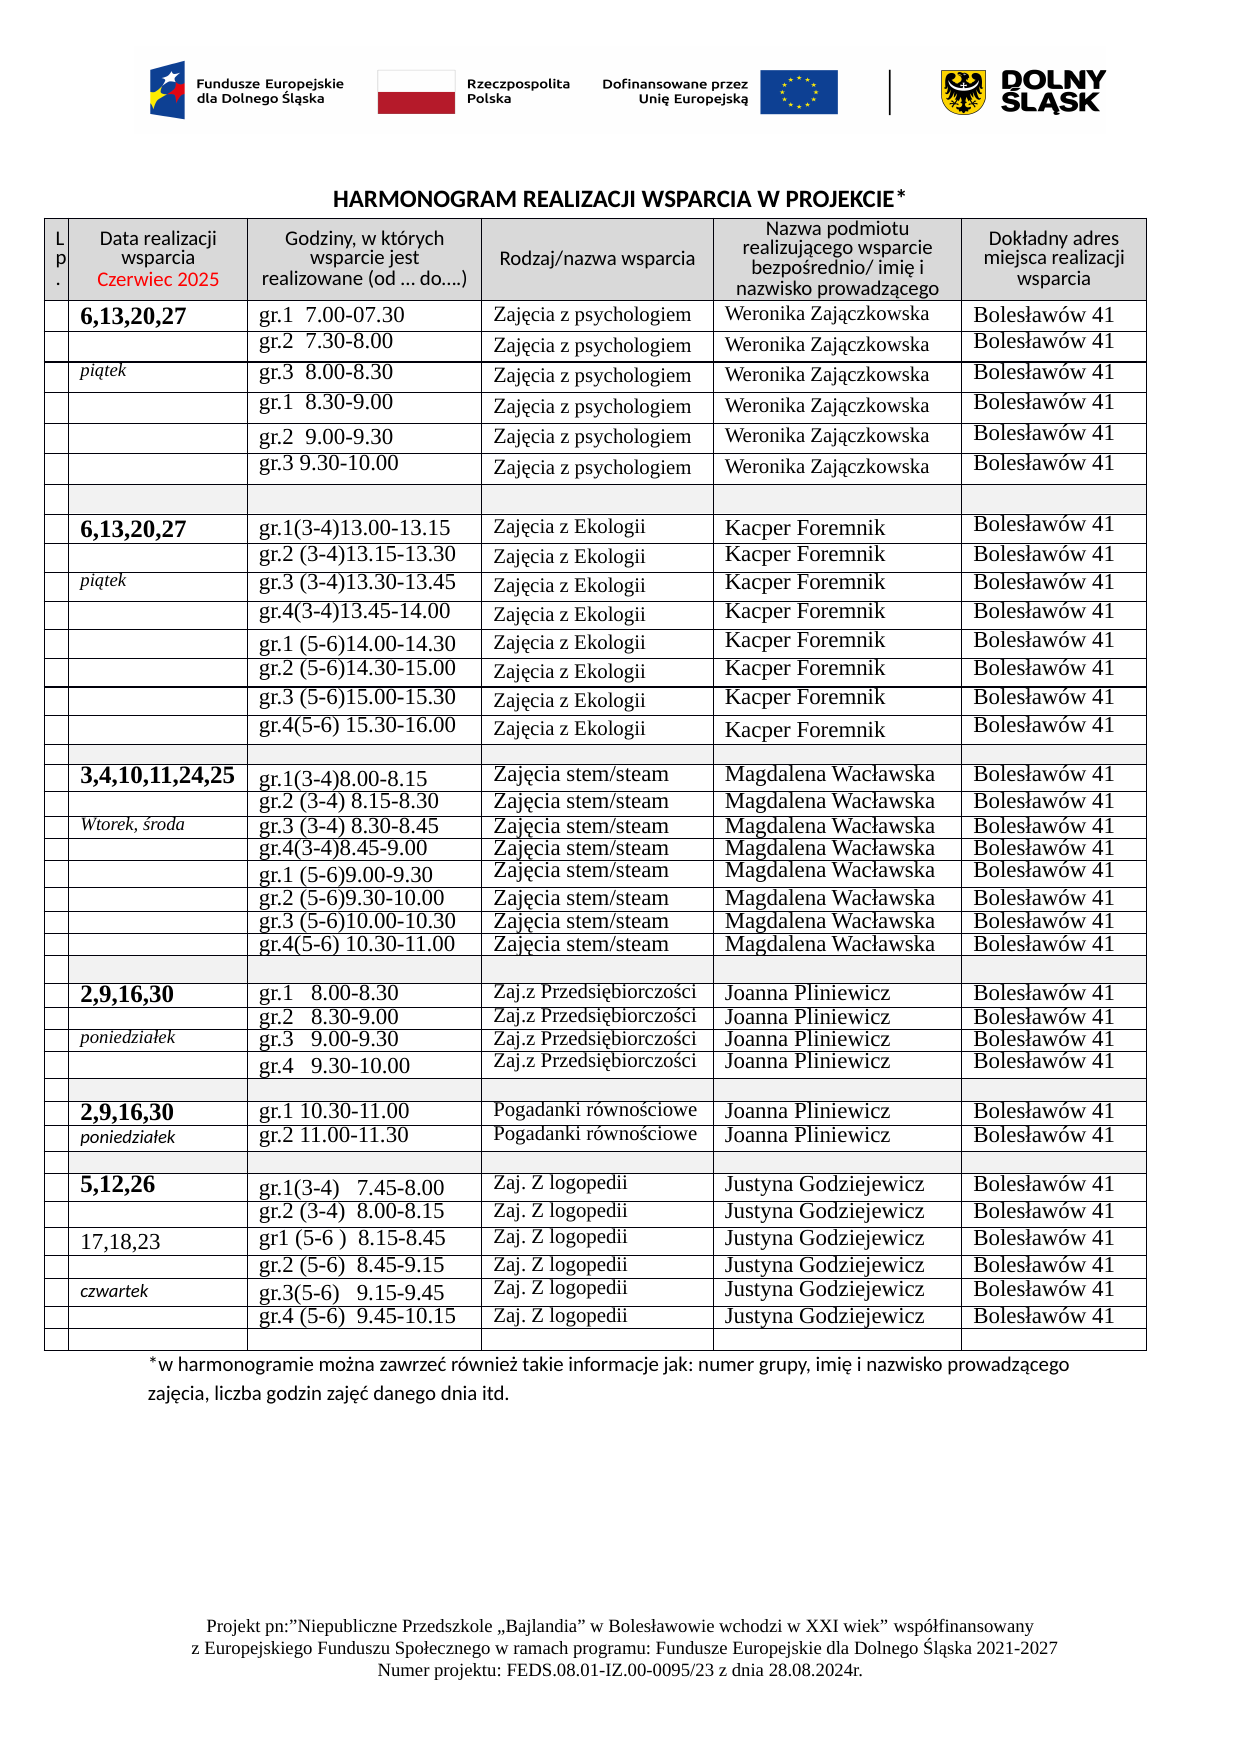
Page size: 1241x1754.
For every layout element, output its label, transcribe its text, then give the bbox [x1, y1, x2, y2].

table_cell gr.4(5-6) 15.30-16.00 [248, 716, 481, 744]
table_cell 2,9,16,30 [69, 984, 247, 1007]
table_cell Magdalena Wacławska [714, 765, 961, 791]
table_cell [45, 792, 68, 816]
table_cell gr.1(3-4) 7.45-8.00 [248, 1174, 481, 1201]
table_cell Kacper Foremnik [714, 544, 961, 572]
table_header Data realizacji wsparcia Czerwiec 2025 [69, 219, 247, 300]
table_cell piątek [69, 573, 247, 601]
table_cell Justyna Godziejewicz [714, 1307, 961, 1328]
table_cell gr.3 (3-4) 8.30-8.45 [248, 817, 481, 838]
table_cell gr.1 8.30-9.00 [248, 393, 481, 422]
table_cell [45, 1079, 68, 1101]
table_cell 3,4,10,11,24,25 [69, 765, 247, 791]
table_cell 2,9,16,30 [69, 1102, 247, 1124]
table_cell Kacper Foremnik [714, 716, 961, 744]
table_cell Bolesławów 41 [962, 1202, 1146, 1227]
table_cell [69, 659, 247, 686]
table_cell Bolesławów 41 [962, 839, 1146, 860]
table_cell Bolesławów 41 [962, 792, 1146, 816]
table_cell [714, 1152, 961, 1173]
table_cell [45, 573, 68, 601]
table_cell [69, 1329, 247, 1350]
table_cell Bolesławów 41 [962, 630, 1146, 658]
table_cell Zaj. Z logopedii [482, 1174, 713, 1201]
table_cell gr.1 (5-6)14.00-14.30 [248, 630, 481, 658]
table_cell [248, 485, 481, 513]
table_cell Bolesławów 41 [962, 1228, 1146, 1254]
table_cell Bolesławów 41 [962, 716, 1146, 744]
table_header Rodzaj/nazwa wsparcia [482, 219, 713, 300]
table_cell [45, 817, 68, 838]
table_cell Zajęcia z psychologiem [482, 454, 713, 483]
table_cell [69, 332, 247, 361]
table_cell [69, 861, 247, 887]
table_cell [45, 424, 68, 453]
table_cell Justyna Godziejewicz [714, 1256, 961, 1278]
table_cell [482, 485, 713, 513]
table_cell Zajęcia stem/steam [482, 934, 713, 955]
table_cell [248, 1079, 481, 1101]
table_cell gr.1 7.00-07.30 [248, 301, 481, 331]
table_cell Bolesławów 41 [962, 544, 1146, 572]
table_cell [45, 716, 68, 744]
table_cell [69, 393, 247, 422]
table_cell Joanna Pliniewicz [714, 1030, 961, 1051]
table_cell [45, 332, 68, 361]
table_cell [45, 839, 68, 860]
table_cell [69, 1256, 247, 1278]
table_header Nazwa podmiotu realizującego wsparcie bezpośrednio/ imię i nazwisko prowadzącego [714, 219, 961, 300]
table_header Godziny, w których wsparcie jest realizowane (od … do….) [248, 219, 481, 300]
table_cell [248, 1329, 481, 1350]
table_cell [45, 956, 68, 983]
table_cell Weronika Zajączkowska [714, 393, 961, 422]
table_cell [69, 485, 247, 513]
table_cell Magdalena Wacławska [714, 817, 961, 838]
table_cell gr.2 (3-4) 8.15-8.30 [248, 792, 481, 816]
table_cell 17,18,23 [69, 1228, 247, 1254]
table_cell gr1 (5-6 ) 8.15-8.45 [248, 1228, 481, 1254]
table_cell Magdalena Wacławska [714, 861, 961, 887]
table_cell Justyna Godziejewicz [714, 1174, 961, 1201]
table_cell Zaj. Z logopedii [482, 1256, 713, 1278]
table_cell [45, 1279, 68, 1306]
table_cell Bolesławów 41 [962, 1052, 1146, 1078]
table_cell Bolesławów 41 [962, 363, 1146, 392]
table_cell gr.2 (3-4)13.15-13.30 [248, 544, 481, 572]
table_cell Bolesławów 41 [962, 393, 1146, 422]
table_cell [69, 745, 247, 764]
table_cell [69, 1079, 247, 1101]
table_cell Justyna Godziejewicz [714, 1202, 961, 1227]
table_cell Bolesławów 41 [962, 912, 1146, 933]
table_cell [714, 745, 961, 764]
table_cell Zaj.z Przedsiębiorczości [482, 984, 713, 1007]
table_cell Bolesławów 41 [962, 602, 1146, 629]
table_cell Joanna Pliniewicz [714, 1102, 961, 1124]
table_cell Bolesławów 41 [962, 861, 1146, 887]
table_cell Bolesławów 41 [962, 424, 1146, 453]
table_cell 6,13,20,27 [69, 515, 247, 543]
table_cell Joanna Pliniewicz [714, 1052, 961, 1078]
table_cell Bolesławów 41 [962, 1126, 1146, 1151]
table_cell gr.1 (5-6)9.00-9.30 [248, 861, 481, 887]
table_cell [45, 1052, 68, 1078]
table_cell [69, 424, 247, 453]
table_cell [962, 1152, 1146, 1173]
table_cell Zajęcia z psychologiem [482, 363, 713, 392]
table_cell [45, 1152, 68, 1173]
table_cell Magdalena Wacławska [714, 839, 961, 860]
table_cell [714, 485, 961, 513]
table_cell Bolesławów 41 [962, 1102, 1146, 1124]
table_cell gr.1(3-4)13.00-13.15 [248, 515, 481, 543]
table_cell [962, 956, 1146, 983]
table_cell Bolesławów 41 [962, 888, 1146, 911]
table_cell Zaj. Z logopedii [482, 1228, 713, 1254]
table_cell Zaj. Z logopedii [482, 1307, 713, 1328]
table_cell [45, 363, 68, 392]
table_cell [69, 602, 247, 629]
table_cell Kacper Foremnik [714, 602, 961, 629]
table_cell Bolesławów 41 [962, 301, 1146, 331]
table_cell [45, 1202, 68, 1227]
table_cell [69, 934, 247, 955]
table_cell Zajęcia stem/steam [482, 817, 713, 838]
table_cell [45, 659, 68, 686]
table_cell gr.4(5-6) 10.30-11.00 [248, 934, 481, 955]
table_cell gr.2 (5-6) 8.45-9.15 [248, 1256, 481, 1278]
table_cell Zajęcia z Ekologii [482, 602, 713, 629]
table_cell [45, 602, 68, 629]
table_cell [482, 1329, 713, 1350]
text HARMONOGRAM REALIZACJI WSPARCIA W PROJEKCIE* [148, 183, 1092, 213]
table_cell Zaj. Z logopedii [482, 1202, 713, 1227]
table_cell Magdalena Wacławska [714, 888, 961, 911]
table_cell poniedziałek [69, 1126, 247, 1151]
table_cell [714, 956, 961, 983]
table_cell gr.3 (5-6)10.00-10.30 [248, 912, 481, 933]
table_cell Zajęcia z Ekologii [482, 688, 713, 715]
table_cell gr.2 9.00-9.30 [248, 424, 481, 453]
table_cell Zaj.z Przedsiębiorczości [482, 1008, 713, 1029]
table_cell Bolesławów 41 [962, 1030, 1146, 1051]
table_cell Zajęcia z Ekologii [482, 659, 713, 686]
table_cell Kacper Foremnik [714, 515, 961, 543]
table_cell Bolesławów 41 [962, 332, 1146, 361]
table_cell Zajęcia z psychologiem [482, 301, 713, 331]
table_cell Zajęcia z psychologiem [482, 332, 713, 361]
table_cell 6,13,20,27 [69, 301, 247, 331]
table_cell [45, 485, 68, 513]
table_cell Zajęcia z Ekologii [482, 573, 713, 601]
table_cell czwartek [69, 1279, 247, 1306]
table_cell Kacper Foremnik [714, 573, 961, 601]
table_cell Magdalena Wacławska [714, 934, 961, 955]
table_cell Pogadanki równościowe [482, 1126, 713, 1151]
table_cell [69, 839, 247, 860]
table_cell Joanna Pliniewicz [714, 1008, 961, 1029]
table_cell gr.3 (5-6)15.00-15.30 [248, 688, 481, 715]
table_cell Weronika Zajączkowska [714, 332, 961, 361]
table_cell gr.2 (5-6)9.30-10.00 [248, 888, 481, 911]
table_cell Bolesławów 41 [962, 934, 1146, 955]
table_cell Zaj. Z logopedii [482, 1279, 713, 1306]
table_cell Magdalena Wacławska [714, 792, 961, 816]
table_cell gr.2 11.00-11.30 [248, 1126, 481, 1151]
table_cell [482, 1152, 713, 1173]
table_cell Bolesławów 41 [962, 984, 1146, 1007]
table_cell [45, 1030, 68, 1051]
table_cell piątek [69, 363, 247, 392]
table_cell Zajęcia z psychologiem [482, 424, 713, 453]
table_cell [69, 1152, 247, 1173]
table_cell Zaj.z Przedsiębiorczości [482, 1030, 713, 1051]
table_cell Bolesławów 41 [962, 659, 1146, 686]
table_cell gr.1 10.30-11.00 [248, 1102, 481, 1124]
table_header Lp. [45, 219, 68, 300]
table_cell [45, 393, 68, 422]
table_cell Joanna Pliniewicz [714, 984, 961, 1007]
table_cell [45, 688, 68, 715]
table_cell [45, 765, 68, 791]
table_cell Bolesławów 41 [962, 1307, 1146, 1328]
table_cell [69, 1008, 247, 1029]
table_cell [69, 716, 247, 744]
table_cell Kacper Foremnik [714, 688, 961, 715]
table_cell Kacper Foremnik [714, 630, 961, 658]
table_cell gr.3(5-6) 9.15-9.45 [248, 1279, 481, 1306]
table_cell Bolesławów 41 [962, 1174, 1146, 1201]
table_cell [69, 630, 247, 658]
table_cell gr.2 (5-6)14.30-15.00 [248, 659, 481, 686]
table_cell Zajęcia z Ekologii [482, 630, 713, 658]
table_cell Zajęcia z Ekologii [482, 544, 713, 572]
table_cell Bolesławów 41 [962, 573, 1146, 601]
table_cell [248, 956, 481, 983]
table_cell [45, 912, 68, 933]
table_cell [69, 1307, 247, 1328]
table_cell Weronika Zajączkowska [714, 363, 961, 392]
table_cell Bolesławów 41 [962, 1256, 1146, 1278]
table_cell gr.3 (3-4)13.30-13.45 [248, 573, 481, 601]
table_cell poniedziałek [69, 1030, 247, 1051]
table_cell Magdalena Wacławska [714, 912, 961, 933]
table_cell gr.3 8.00-8.30 [248, 363, 481, 392]
table_cell Pogadanki równościowe [482, 1102, 713, 1124]
table_cell Weronika Zajączkowska [714, 424, 961, 453]
table_cell [45, 515, 68, 543]
table_cell [45, 301, 68, 331]
table_cell [714, 1079, 961, 1101]
table_cell Bolesławów 41 [962, 1008, 1146, 1029]
table_cell [45, 1102, 68, 1124]
table_cell [69, 888, 247, 911]
table_cell Joanna Pliniewicz [714, 1126, 961, 1151]
table_cell Zaj.z Przedsiębiorczości [482, 1052, 713, 1078]
table_cell [45, 544, 68, 572]
table_cell Bolesławów 41 [962, 765, 1146, 791]
text *w harmonogramie można zawrzeć również takie informacje jak: numer grupy, imię i nazwisko prowadzącego zajęcia, liczba godzin zajęć danego dnia itd. [148, 1351, 1092, 1406]
table_cell [45, 1126, 68, 1151]
table_cell [69, 688, 247, 715]
table_cell 5,12,26 [69, 1174, 247, 1201]
table_cell [45, 984, 68, 1007]
table_cell gr.4(3-4)13.45-14.00 [248, 602, 481, 629]
table_cell [45, 1307, 68, 1328]
table_cell gr.4 (5-6) 9.45-10.15 [248, 1307, 481, 1328]
table_cell [45, 1256, 68, 1278]
table_cell Bolesławów 41 [962, 515, 1146, 543]
table_cell [69, 454, 247, 483]
table_cell Zajęcia z Ekologii [482, 515, 713, 543]
table_cell [45, 454, 68, 483]
table_cell [45, 861, 68, 887]
table_cell [248, 745, 481, 764]
table_cell gr.1 8.00-8.30 [248, 984, 481, 1007]
table_cell [45, 1174, 68, 1201]
table_cell [714, 1329, 961, 1350]
table_cell gr.3 9.00-9.30 [248, 1030, 481, 1051]
table_cell [45, 745, 68, 764]
table_cell gr.2 7.30-8.00 [248, 332, 481, 361]
table_cell Zajęcia stem/steam [482, 861, 713, 887]
table_cell [248, 1152, 481, 1173]
table_cell Kacper Foremnik [714, 659, 961, 686]
table_cell gr.4(3-4)8.45-9.00 [248, 839, 481, 860]
table_cell Zajęcia z Ekologii [482, 716, 713, 744]
table_cell [482, 956, 713, 983]
table_cell [482, 1079, 713, 1101]
table_cell Zajęcia stem/steam [482, 912, 713, 933]
table_cell Weronika Zajączkowska [714, 301, 961, 331]
table_cell [962, 745, 1146, 764]
table_cell Bolesławów 41 [962, 688, 1146, 715]
table_cell [962, 1079, 1146, 1101]
table_cell [962, 485, 1146, 513]
table_cell Zajęcia stem/steam [482, 888, 713, 911]
table_cell Zajęcia stem/steam [482, 765, 713, 791]
table_cell [69, 1202, 247, 1227]
table_cell gr.3 9.30-10.00 [248, 454, 481, 483]
table_cell [962, 1329, 1146, 1350]
table_cell Justyna Godziejewicz [714, 1228, 961, 1254]
table_cell gr.2 (3-4) 8.00-8.15 [248, 1202, 481, 1227]
table_cell Bolesławów 41 [962, 1279, 1146, 1306]
table_cell [69, 1052, 247, 1078]
table_cell [69, 912, 247, 933]
table_cell gr.1(3-4)8.00-8.15 [248, 765, 481, 791]
table_cell gr.2 8.30-9.00 [248, 1008, 481, 1029]
table_cell Bolesławów 41 [962, 454, 1146, 483]
table_cell [45, 1008, 68, 1029]
table_cell Zajęcia stem/steam [482, 792, 713, 816]
table_cell [69, 792, 247, 816]
table_cell [69, 956, 247, 983]
table_cell gr.4 9.30-10.00 [248, 1052, 481, 1078]
table_cell [45, 630, 68, 658]
table_cell [45, 888, 68, 911]
table_cell Justyna Godziejewicz [714, 1279, 961, 1306]
table_header Dokładny adres miejsca realizacji wsparcia [962, 219, 1146, 300]
table_cell [482, 745, 713, 764]
table_cell Wtorek, środa [69, 817, 247, 838]
table_cell [45, 934, 68, 955]
table_cell Weronika Zajączkowska [714, 454, 961, 483]
table_cell Bolesławów 41 [962, 817, 1146, 838]
table_cell Zajęcia z psychologiem [482, 393, 713, 422]
table_cell Zajęcia stem/steam [482, 839, 713, 860]
table_cell [69, 544, 247, 572]
table_cell [45, 1228, 68, 1254]
table_cell [45, 1329, 68, 1350]
